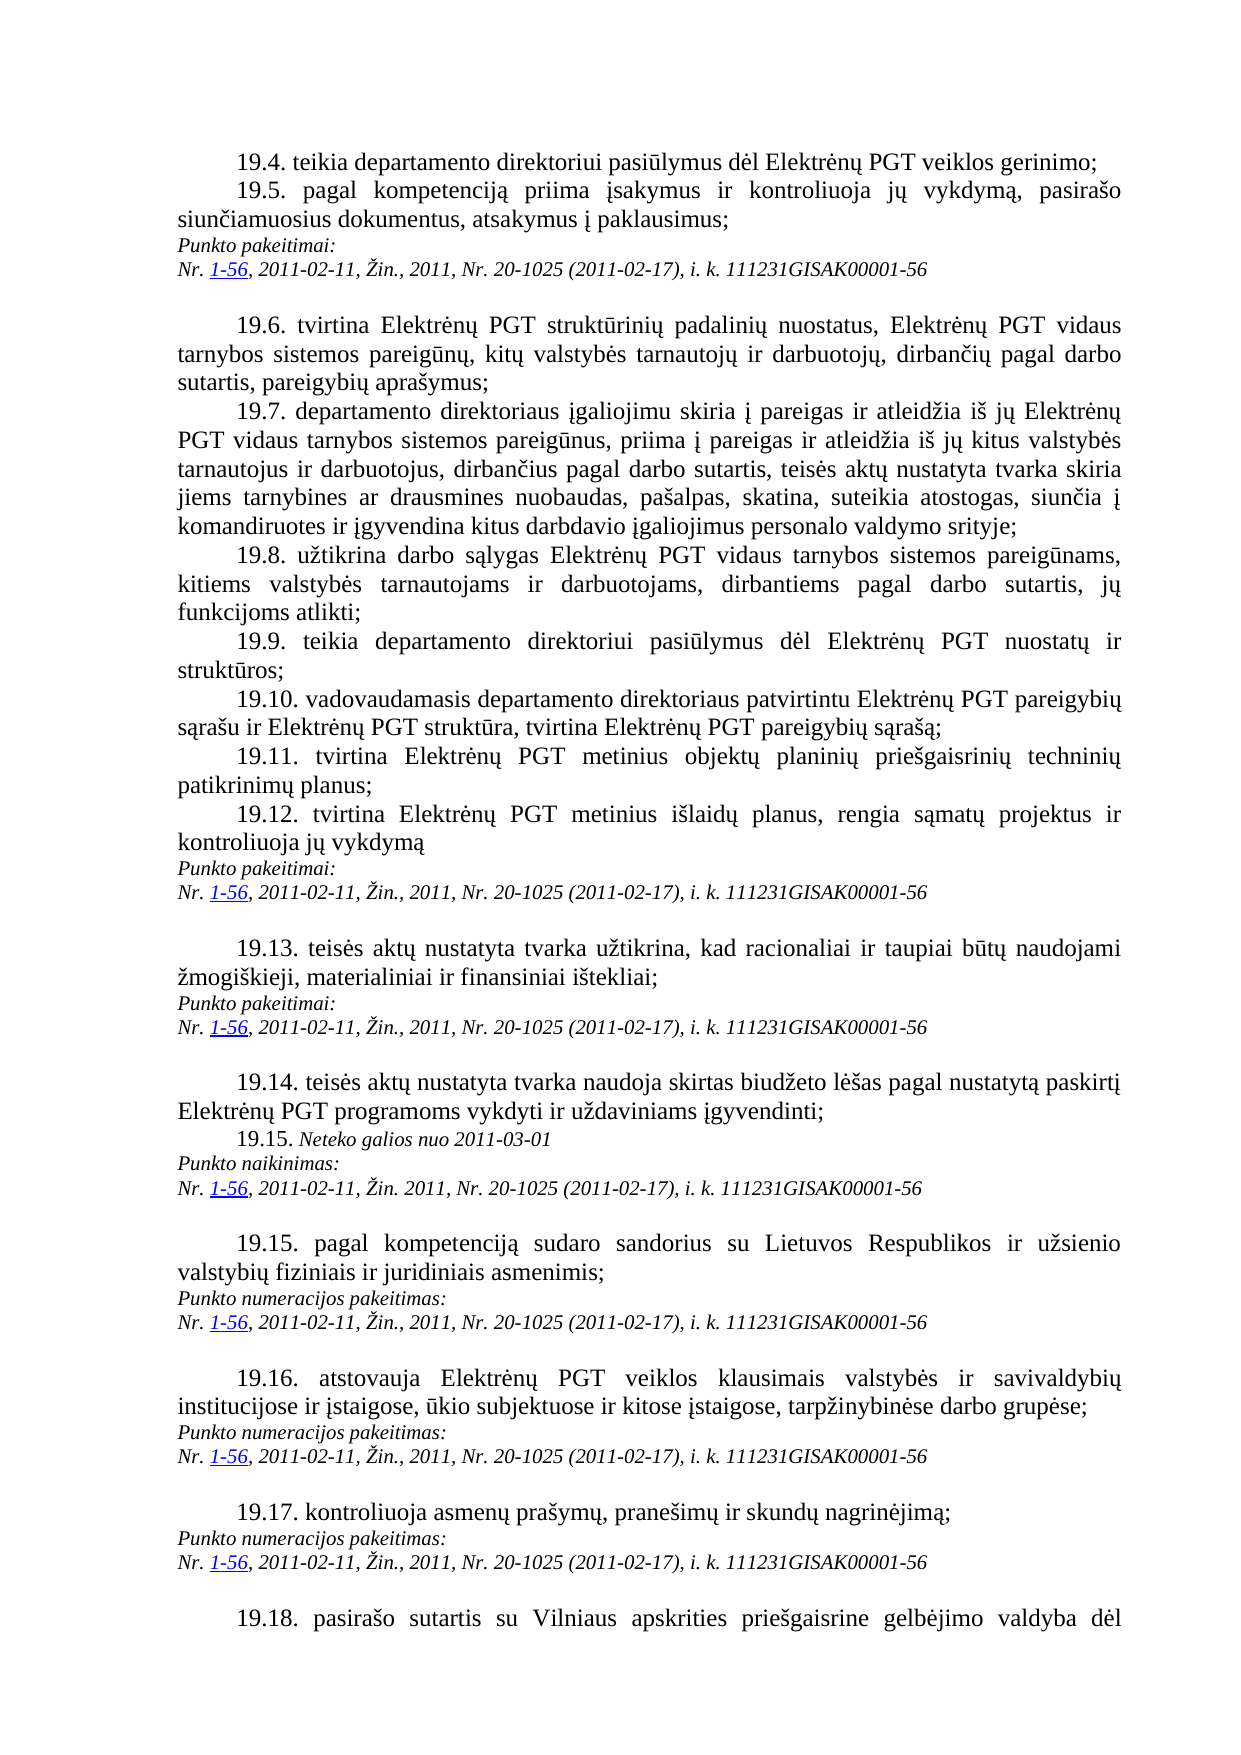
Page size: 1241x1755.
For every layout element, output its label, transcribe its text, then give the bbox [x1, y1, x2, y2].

text Nr. 1-56, 2011-02-11, Žin., 2011, Nr. 20-1025 (2011-02-17), i. k. 111231GISAK00001-56 [177, 257, 1122, 281]
text Nr. 1-56, 2011-02-11, Žin., 2011, Nr. 20-1025 (2011-02-17), i. k. 111231GISAK00001-56 [177, 1310, 1122, 1334]
text Punkto pakeitimai: [177, 991, 1122, 1015]
text 19.14. teisės aktų nustatyta tvarka naudoja skirtas biudžeto lėšas pagal nustatytą paskirtį Elektrėnų PGT programoms vykdyti ir uždaviniams įgyvendinti; [177, 1067, 1122, 1125]
text 19.9. teikia departamento direktoriui pasiūlymus dėl Elektrėnų PGT nuostatų ir struktūros; [177, 626, 1122, 684]
text 19.5. pagal kompetenciją priima įsakymus ir kontroliuoja jų vykdymą, pasirašo siunčiamuosius dokumentus, atsakymus į paklausimus; [177, 176, 1122, 233]
text Punkto numeracijos pakeitimas: [177, 1420, 1122, 1444]
text Nr. 1-56, 2011-02-11, Žin., 2011, Nr. 20-1025 (2011-02-17), i. k. 111231GISAK00001-56 [177, 1550, 1122, 1574]
text Nr. 1-56, 2011-02-11, Žin. 2011, Nr. 20-1025 (2011-02-17), i. k. 111231GISAK00001-56 [177, 1175, 1122, 1199]
text 19.16. atstovauja Elektrėnų PGT veiklos klausimais valstybės ir savivaldybių institucijose ir įstaigose, ūkio subjektuose ir kitose įstaigose, tarpžinybinėse darbo grupėse; [177, 1363, 1122, 1420]
text 19.15. Neteko galios nuo 2011-03-01 [177, 1125, 1122, 1151]
text 19.17. kontroliuoja asmenų prašymų, pranešimų ir skundų nagrinėjimą; [177, 1497, 1122, 1526]
text 19.12. tvirtina Elektrėnų PGT metinius išlaidų planus, rengia sąmatų projektus ir kontroliuoja jų vykdymą [177, 799, 1122, 856]
text 19.4. teikia departamento direktoriui pasiūlymus dėl Elektrėnų PGT veiklos gerinimo; [177, 147, 1122, 176]
text 19.18. pasirašo sutartis su Vilniaus apskrities priešgaisrine gelbėjimo valdyba dėl [177, 1603, 1122, 1631]
text Punkto pakeitimai: [177, 856, 1122, 880]
text 19.7. departamento direktoriaus įgaliojimu skiria į pareigas ir atleidžia iš jų Elektrėnų PGT vidaus tarnybos sistemos pareigūnus, priima į pareigas ir atleidžia iš jų kitus valstybės tarnautojus ir darbuotojus, dirbančius pagal darbo sutartis, teisės aktų nustatyta tvarka skiria jiems tarnybines ar drausmines nuobaudas, pašalpas, skatina, suteikia atostogas, siunčia į komandiruotes ir įgyvendina kitus darbdavio įgaliojimus personalo valdymo srityje; [177, 396, 1122, 540]
text Nr. 1-56, 2011-02-11, Žin., 2011, Nr. 20-1025 (2011-02-17), i. k. 111231GISAK00001-56 [177, 880, 1122, 904]
text Punkto naikinimas: [177, 1151, 1122, 1175]
text 19.6. tvirtina Elektrėnų PGT struktūrinių padalinių nuostatus, Elektrėnų PGT vidaus tarnybos sistemos pareigūnų, kitų valstybės tarnautojų ir darbuotojų, dirbančių pagal darbo sutartis, pareigybių aprašymus; [177, 310, 1122, 396]
text Punkto numeracijos pakeitimas: [177, 1286, 1122, 1310]
text Nr. 1-56, 2011-02-11, Žin., 2011, Nr. 20-1025 (2011-02-17), i. k. 111231GISAK00001-56 [177, 1444, 1122, 1468]
text Punkto numeracijos pakeitimas: [177, 1526, 1122, 1550]
text Nr. 1-56, 2011-02-11, Žin., 2011, Nr. 20-1025 (2011-02-17), i. k. 111231GISAK00001-56 [177, 1015, 1122, 1039]
text 19.13. teisės aktų nustatyta tvarka užtikrina, kad racionaliai ir taupiai būtų naudojami žmogiškieji, materialiniai ir finansiniai ištekliai; [177, 933, 1122, 991]
text 19.11. tvirtina Elektrėnų PGT metinius objektų planinių priešgaisrinių techninių patikrinimų planus; [177, 741, 1122, 799]
text Punkto pakeitimai: [177, 233, 1122, 257]
text 19.15. pagal kompetenciją sudaro sandorius su Lietuvos Respublikos ir užsienio valstybių fiziniais ir juridiniais asmenimis; [177, 1228, 1122, 1286]
text 19.8. užtikrina darbo sąlygas Elektrėnų PGT vidaus tarnybos sistemos pareigūnams, kitiems valstybės tarnautojams ir darbuotojams, dirbantiems pagal darbo sutartis, jų funkcijoms atlikti; [177, 540, 1122, 626]
text 19.10. vadovaudamasis departamento direktoriaus patvirtintu Elektrėnų PGT pareigybių sąrašu ir Elektrėnų PGT struktūra, tvirtina Elektrėnų PGT pareigybių sąrašą; [177, 684, 1122, 741]
